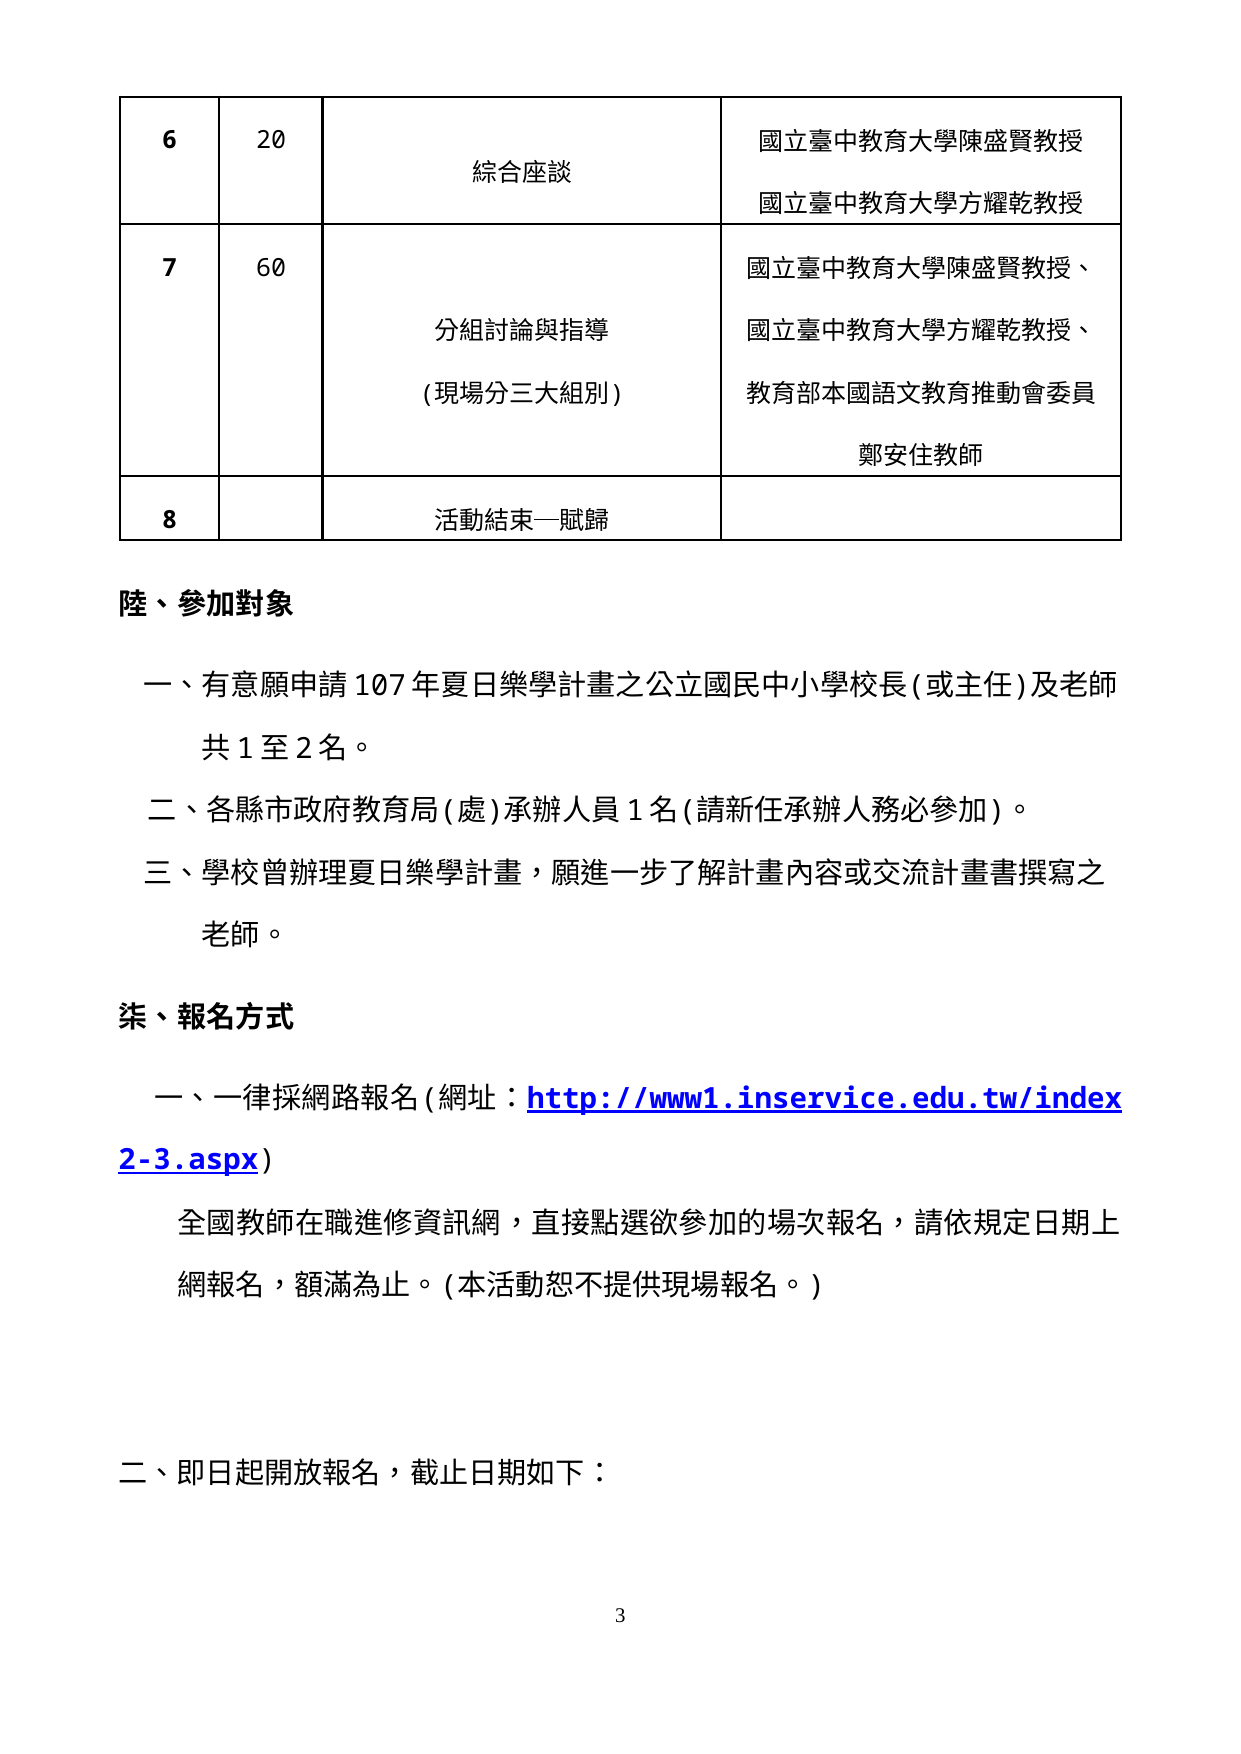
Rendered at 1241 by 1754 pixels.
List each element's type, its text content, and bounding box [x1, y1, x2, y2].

table_cell 7 [121, 225, 218, 475]
text 全國教師在職進修資訊網，直接點選欲參加的場次報名，請依規定日期上網報名，額滿為止。(本活動恕不提供現場報名。) [177, 1179, 1122, 1304]
table_cell 60 [220, 225, 321, 475]
table_cell 國立臺中教育大學陳盛賢教授、 國立臺中教育大學方耀乾教授、 教育部本國語文教育推動會委員 鄭安住教師 [722, 225, 1120, 475]
list 參加對象 [118, 560, 1122, 623]
table_cell 活動結束─賦歸 [324, 477, 720, 539]
table_cell 20 [220, 98, 321, 223]
table_cell 8 [121, 477, 218, 539]
text 二、各縣市政府教育局(處)承辦人員1名(請新任承辦人務必參加)。 [118, 766, 1122, 829]
table_cell 分組討論與指導 (現場分三大組別) [324, 225, 720, 475]
list 報名方式 [118, 973, 1122, 1035]
table_cell 綜合座談 [324, 98, 720, 223]
text 一、有意願申請107年夏日樂學計畫之公立國民中小學校長(或主任)及老師共1至2名。 [143, 641, 1122, 766]
text 三、學校曾辦理夏日樂學計畫，願進一步了解計畫內容或交流計畫書撰寫之老師。 [143, 829, 1122, 954]
table_cell 國立臺中教育大學陳盛賢教授 國立臺中教育大學方耀乾教授 [722, 98, 1120, 223]
table_cell [220, 477, 321, 539]
text 二、即日起開放報名，截止日期如下： [118, 1429, 1122, 1491]
table_cell [722, 477, 1120, 539]
text 一、一律採網路報名(網址：http://www1.inservice.edu.tw/index2-3.aspx) [118, 1054, 1122, 1179]
table_cell 6 [121, 98, 218, 223]
